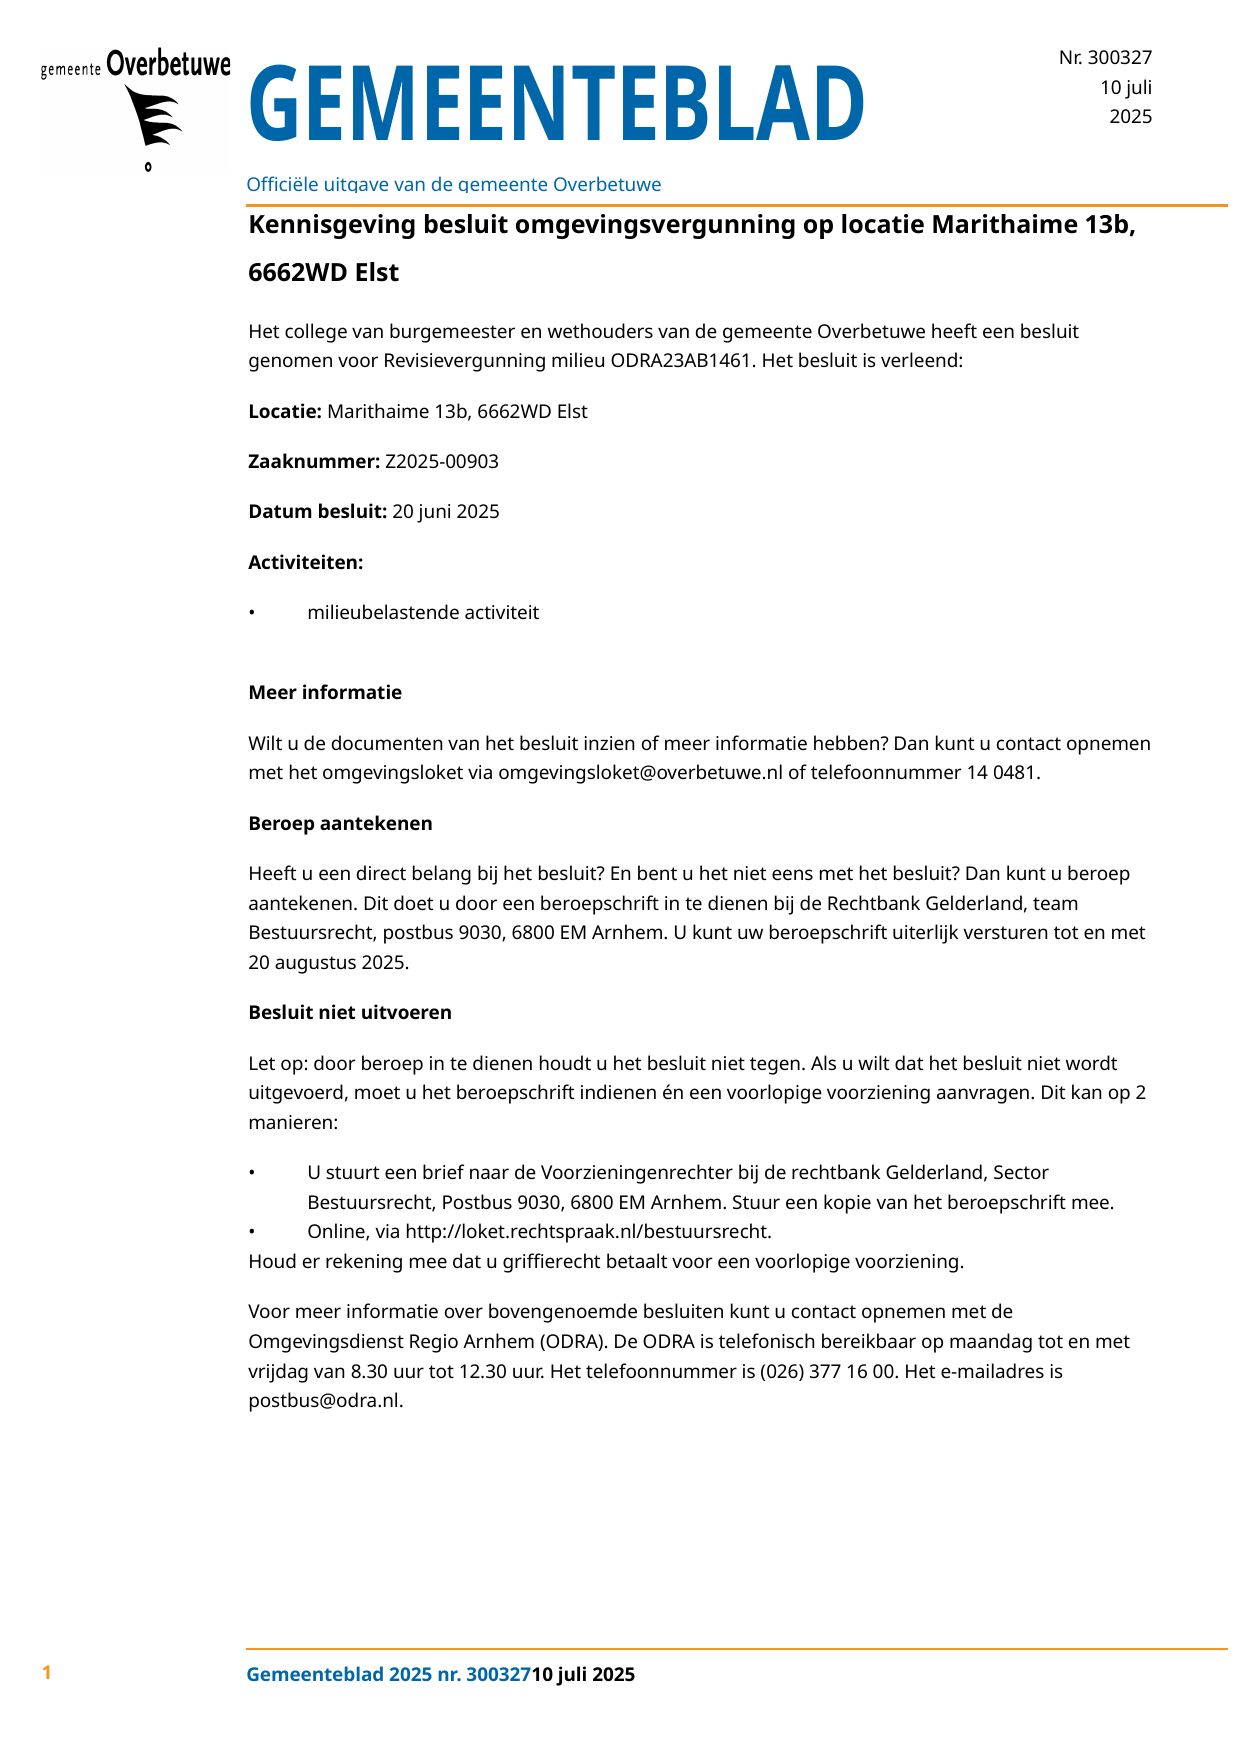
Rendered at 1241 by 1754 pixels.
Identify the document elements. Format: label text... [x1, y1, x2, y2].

list milieubelastende activiteit [248, 599, 1152, 625]
text Datum besluit: 20 juni 2025 [248, 499, 1152, 524]
list Online, via http://loket.rechtspraak.nl/bestuursrecht. [248, 1219, 1152, 1244]
text Meer informatie [248, 679, 1152, 705]
list U stuurt een brief naar de Voorzieningenrechter bij de rechtbank Gelderland, Sector Bestuursrecht, Postbus 9030, 6800 EM Arnhem. Stuur een kopie van het beroepschrift mee. [248, 1159, 1152, 1215]
text Voor meer informatie over bovengenoemde besluiten kunt u contact opnemen met de Omgevingsdienst Regio Arnhem (ODRA). De ODRA is telefonisch bereikbaar op maandag tot en met vrijdag van 8.30 uur tot 12.30 uur. Het telefoonnummer is (026) 377 16 00. Het e-mailadres is postbus@odra.nl. [248, 1299, 1152, 1413]
text Wilt u de documenten van het besluit inzien of meer informatie hebben? Dan kunt u contact opnemen met het omgevingsloket via omgevingsloket@overbetuwe.nl of telefoonnummer 14 0481. [248, 730, 1152, 785]
text Activiteiten: [248, 549, 1152, 575]
text Beroep aantekenen [248, 810, 1152, 836]
text Heeft u een direct belang bij het besluit? En bent u het niet eens met het besluit? Dan kunt u beroep aantekenen. Dit doet u door een beroepschrift in te dienen bij de Rechtbank Gelderland, team Bestuursrecht, postbus 9030, 6800 EM Arnhem. U kunt uw beroepschrift uiterlijk versturen tot en met 20 augustus 2025. [248, 860, 1152, 975]
text Locatie: Marithaime 13b, 6662WD Elst [248, 398, 1152, 424]
text Het college van burgemeester en wethouders van de gemeente Overbetuwe heeft een besluit genomen voor Revisievergunning milieu ODRA23AB1461. Het besluit is verleend: [248, 318, 1152, 373]
text Let op: door beroep in te dienen houdt u het besluit niet tegen. Als u wilt dat het besluit niet wordt uitgevoerd, moet u het beroepschrift indienen én een voorlopige voorziening aanvragen. Dit kan op 2 manieren: [248, 1050, 1152, 1135]
picture [41, 47, 231, 172]
text Besluit niet uitvoeren [248, 999, 1152, 1025]
text Houd er rekening mee dat u griffierecht betaalt voor een voorlopige voorziening. [248, 1248, 1152, 1274]
text Zaaknummer: Z2025-00903 [248, 448, 1152, 474]
text Kennisgeving besluit omgevingsvergunning op locatie Marithaime 13b, 6662WD Elst [248, 207, 1152, 288]
